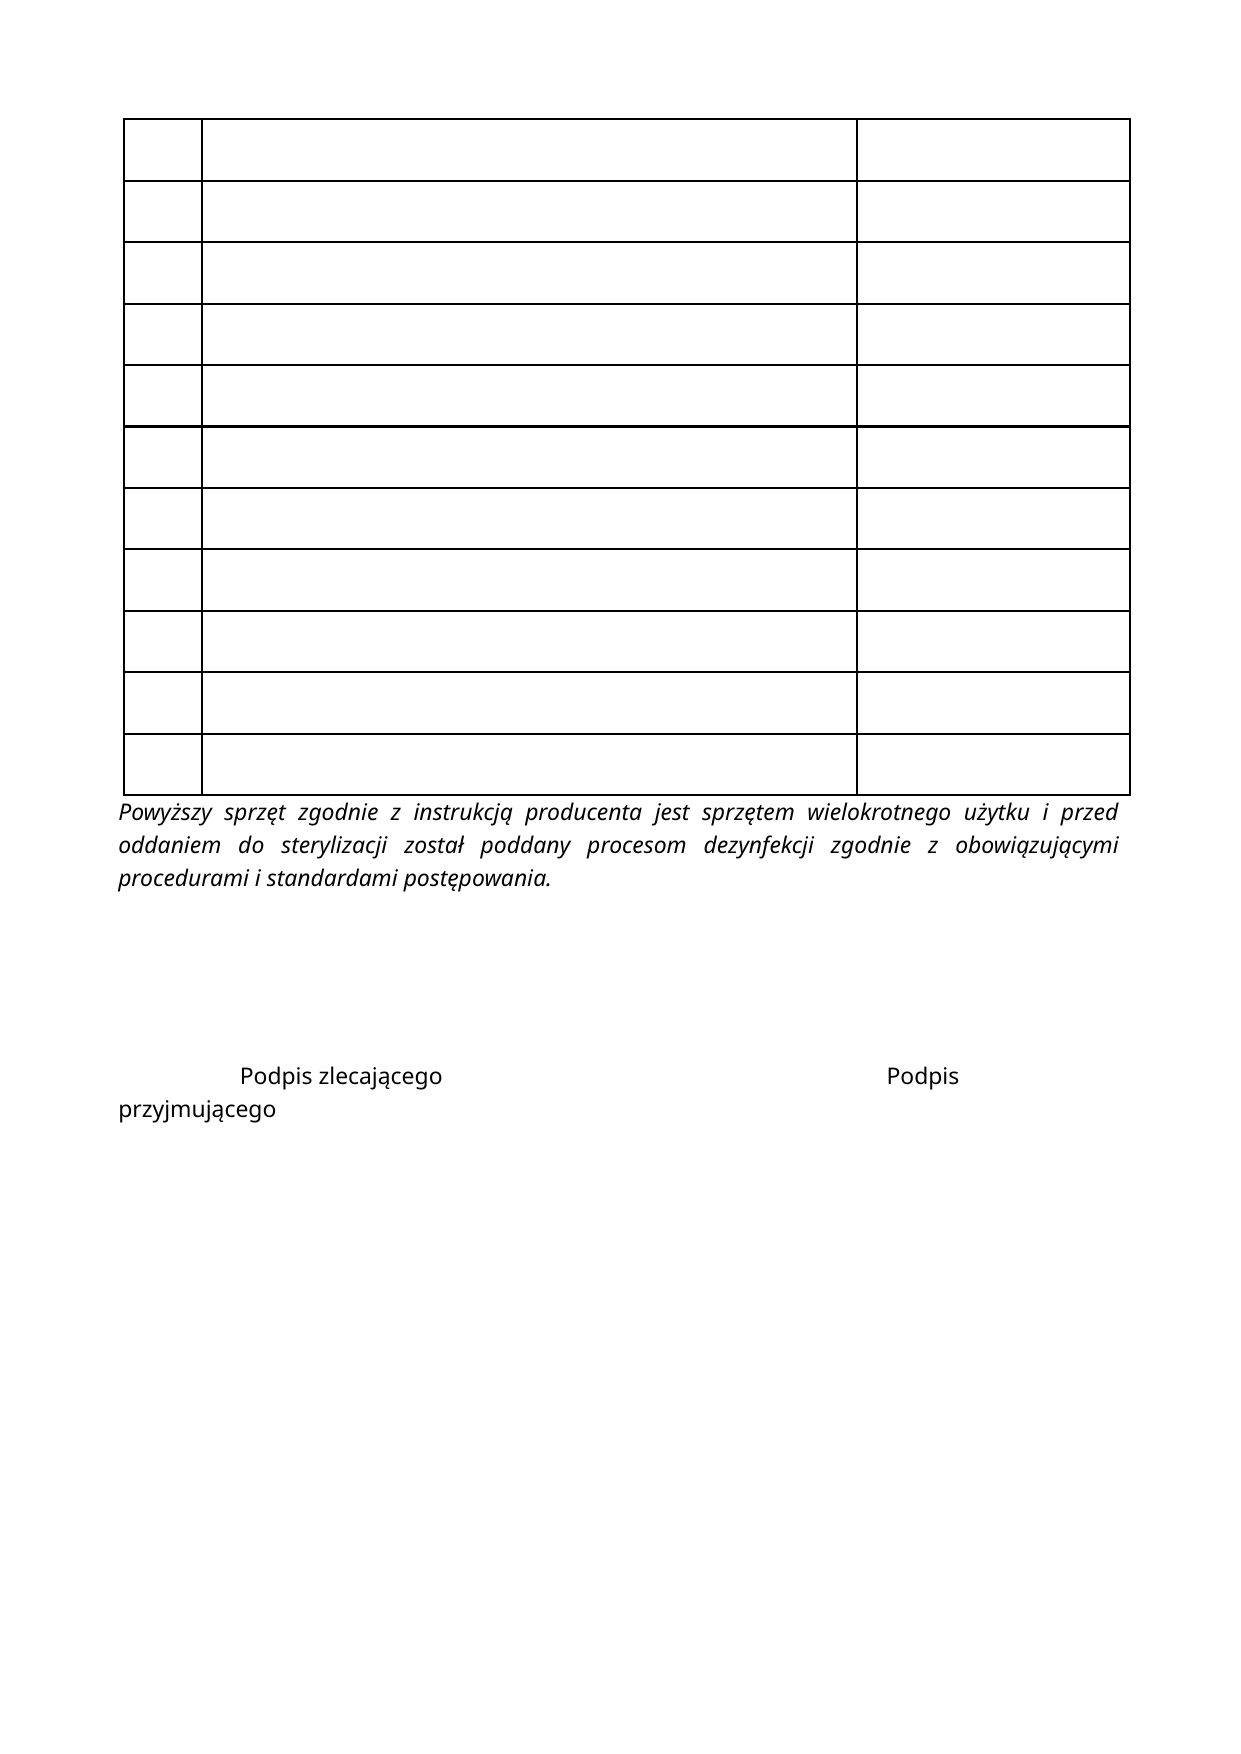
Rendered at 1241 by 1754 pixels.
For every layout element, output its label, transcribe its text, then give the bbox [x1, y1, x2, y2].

table_cell [203, 428, 856, 487]
table_cell [858, 735, 1129, 794]
table_cell [125, 673, 201, 733]
table_cell [203, 305, 856, 364]
table_cell [203, 243, 856, 302]
table_cell [203, 366, 856, 425]
table_cell [125, 428, 201, 487]
text Podpis zlecającego Podpis przyjmującego [118, 1060, 1122, 1124]
table_cell [858, 120, 1129, 179]
table_cell [125, 182, 201, 241]
table_cell [203, 612, 856, 671]
table_cell [858, 428, 1129, 487]
table_cell [125, 120, 201, 179]
table_cell [125, 305, 201, 364]
table_cell [125, 243, 201, 302]
table_cell [203, 735, 856, 794]
table_cell [203, 550, 856, 610]
table_cell [203, 182, 856, 241]
table_cell [125, 735, 201, 794]
table_cell [858, 550, 1129, 610]
table_cell [858, 305, 1129, 364]
table_cell [858, 612, 1129, 671]
table_cell [125, 489, 201, 548]
table_cell [858, 673, 1129, 733]
table_cell [203, 120, 856, 179]
table_cell [125, 550, 201, 610]
table_cell [125, 612, 201, 671]
table_cell [858, 182, 1129, 241]
table_cell [203, 673, 856, 733]
table_cell [858, 243, 1129, 302]
text Powyższy sprzęt zgodnie z instrukcją producenta jest sprzętem wielokrotnego użytku i przed oddaniem do sterylizacji został poddany procesom dezynfekcji zgodnie z obowiązującymi procedurami i standardami postępowania. [118, 796, 1122, 893]
table_cell [203, 489, 856, 548]
table_cell [125, 366, 201, 425]
table_cell [858, 489, 1129, 548]
table_cell [858, 366, 1129, 425]
